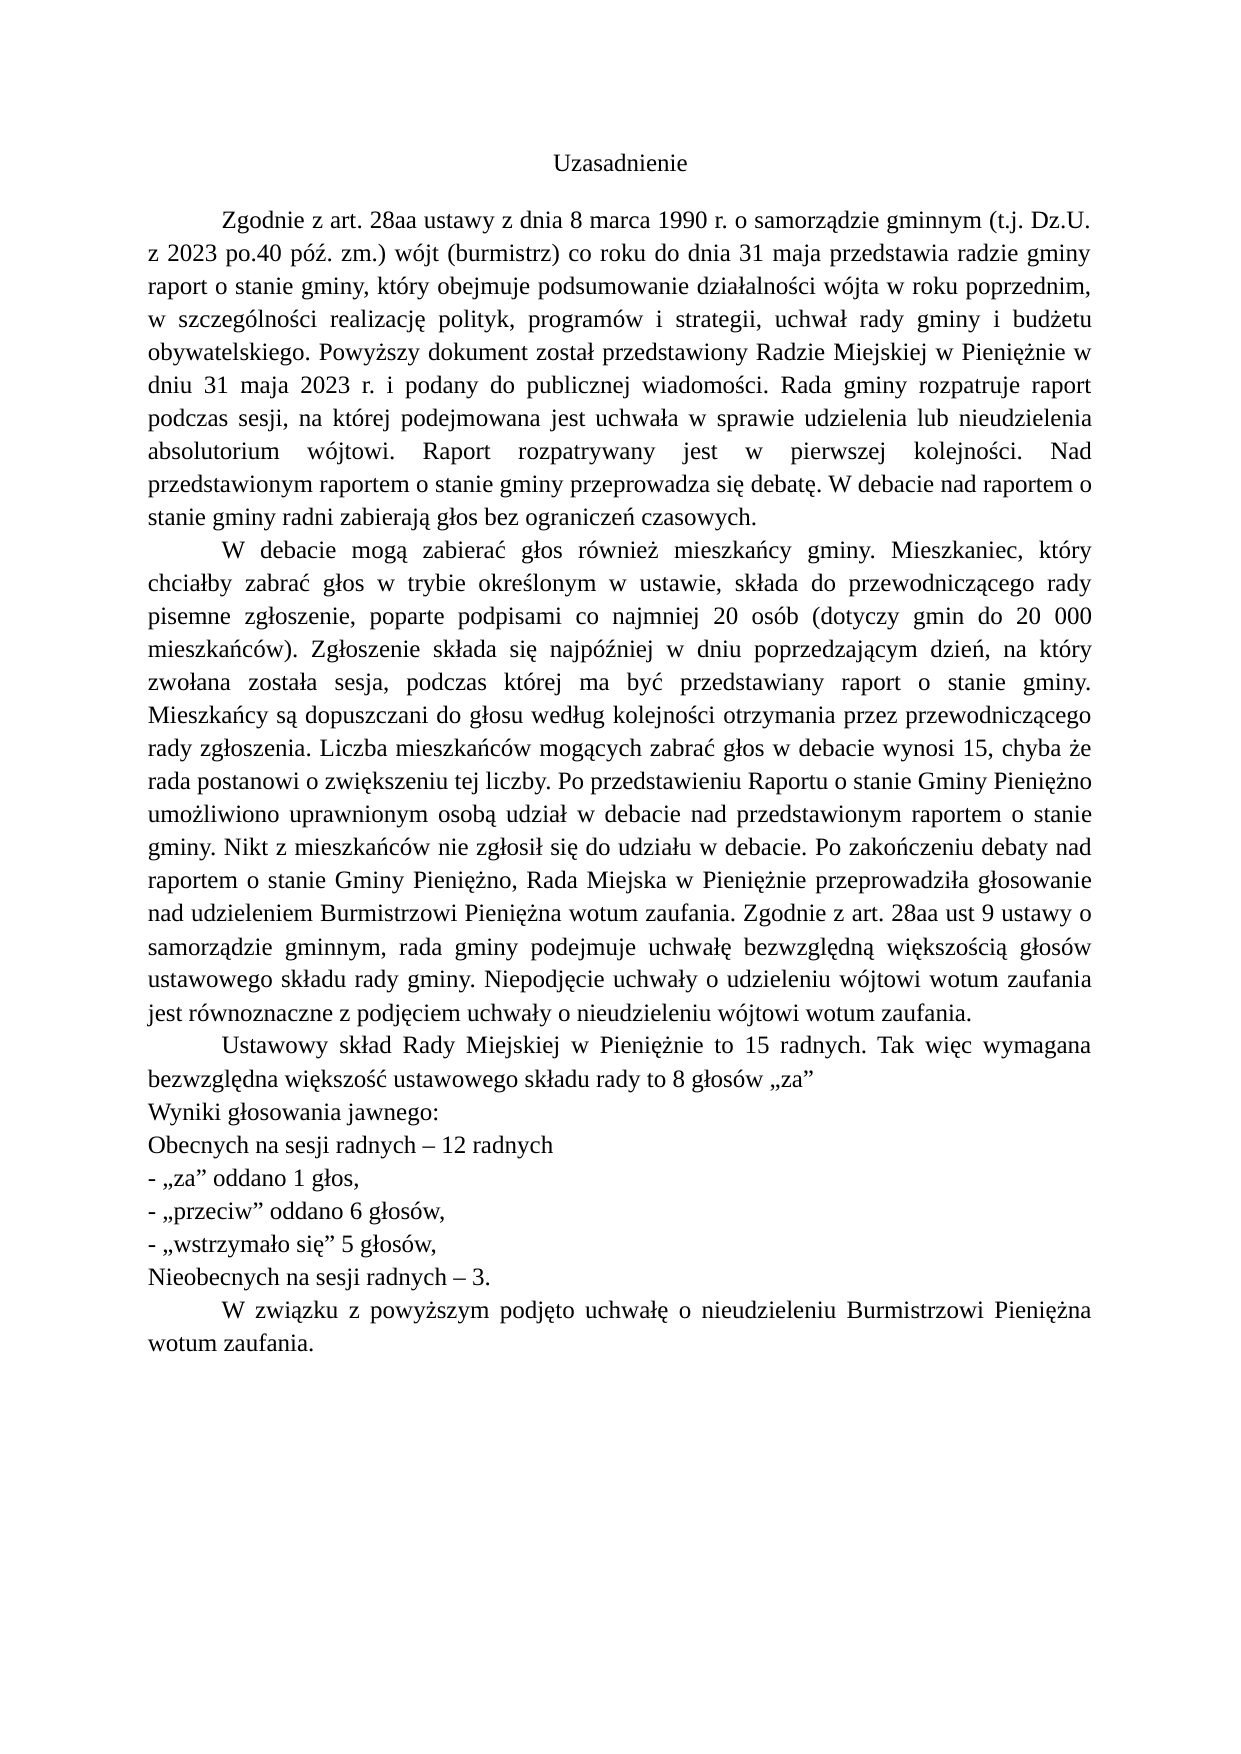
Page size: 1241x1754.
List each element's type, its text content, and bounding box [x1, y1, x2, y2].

text Nieobecnych na sesji radnych – 3. [148, 1262, 1093, 1291]
text - „wstrzymało się” 5 głosów, [148, 1229, 1093, 1257]
text Zgodnie z art. 28aa ustawy z dnia 8 marca 1990 r. o samorządzie gminnym (t.j. Dz.U. z 2023 po.40 póź. zm.) wójt (burmistrz) co roku do dnia 31 maja przedstawia radzie gminy raport o stanie gminy, który obejmuje podsumowanie działalności wójta w roku poprzednim, w szczególności realizację polityk, programów i strategii, uchwał rady gminy i budżetu obywatelskiego. Powyższy dokument został przedstawiony Radzie Miejskiej w Pieniężnie w dniu 31 maja 2023 r. i podany do publicznej wiadomości. Rada gminy rozpatruje raport podczas sesji, na której podejmowana jest uchwała w sprawie udzielenia lub nieudzielenia absolutorium wójtowi. Raport rozpatrywany jest w pierwszej kolejności. Nad przedstawionym raportem o stanie gminy przeprowadza się debatę. W debacie nad raportem o stanie gminy radni zabierają głos bez ograniczeń czasowych. [148, 205, 1093, 531]
text Wyniki głosowania jawnego: [148, 1097, 1093, 1125]
text Obecnych na sesji radnych – 12 radnych [148, 1130, 1093, 1158]
text Ustawowy skład Rady Miejskiej w Pieniężnie to 15 radnych. Tak więc wymagana bezwzględna większość ustawowego składu rady to 8 głosów „za” [148, 1031, 1093, 1092]
text Uzasadnienie [148, 148, 1093, 176]
text W debacie mogą zabierać głos również mieszkańcy gminy. Mieszkaniec, który chciałby zabrać głos w trybie określonym w ustawie, składa do przewodniczącego rady pisemne zgłoszenie, poparte podpisami co najmniej 20 osób (dotyczy gmin do 20 000 mieszkańców). Zgłoszenie składa się najpóźniej w dniu poprzedzającym dzień, na który zwołana została sesja, podczas której ma być przedstawiany raport o stanie gminy. Mieszkańcy są dopuszczani do głosu według kolejności otrzymania przez przewodniczącego rady zgłoszenia. Liczba mieszkańców mogących zabrać głos w debacie wynosi 15, chyba że rada postanowi o zwiększeniu tej liczby. Po przedstawieniu Raportu o stanie Gminy Pieniężno umożliwiono uprawnionym osobą udział w debacie nad przedstawionym raportem o stanie gminy. Nikt z mieszkańców nie zgłosił się do udziału w debacie. Po zakończeniu debaty nad raportem o stanie Gminy Pieniężno, Rada Miejska w Pieniężnie przeprowadziła głosowanie nad udzieleniem Burmistrzowi Pieniężna wotum zaufania. Zgodnie z art. 28aa ust 9 ustawy o samorządzie gminnym, rada gminy podejmuje uchwałę bezwzględną większością głosów ustawowego składu rady gminy. Niepodjęcie uchwały o udzieleniu wójtowi wotum zaufania jest równoznaczne z podjęciem uchwały o nieudzieleniu wójtowi wotum zaufania. [148, 535, 1093, 1026]
text W związku z powyższym podjęto uchwałę o nieudzieleniu Burmistrzowi Pieniężna wotum zaufania. [148, 1295, 1093, 1357]
text - „za” oddano 1 głos, [148, 1163, 1093, 1191]
text - „przeciw” oddano 6 głosów, [148, 1196, 1093, 1224]
